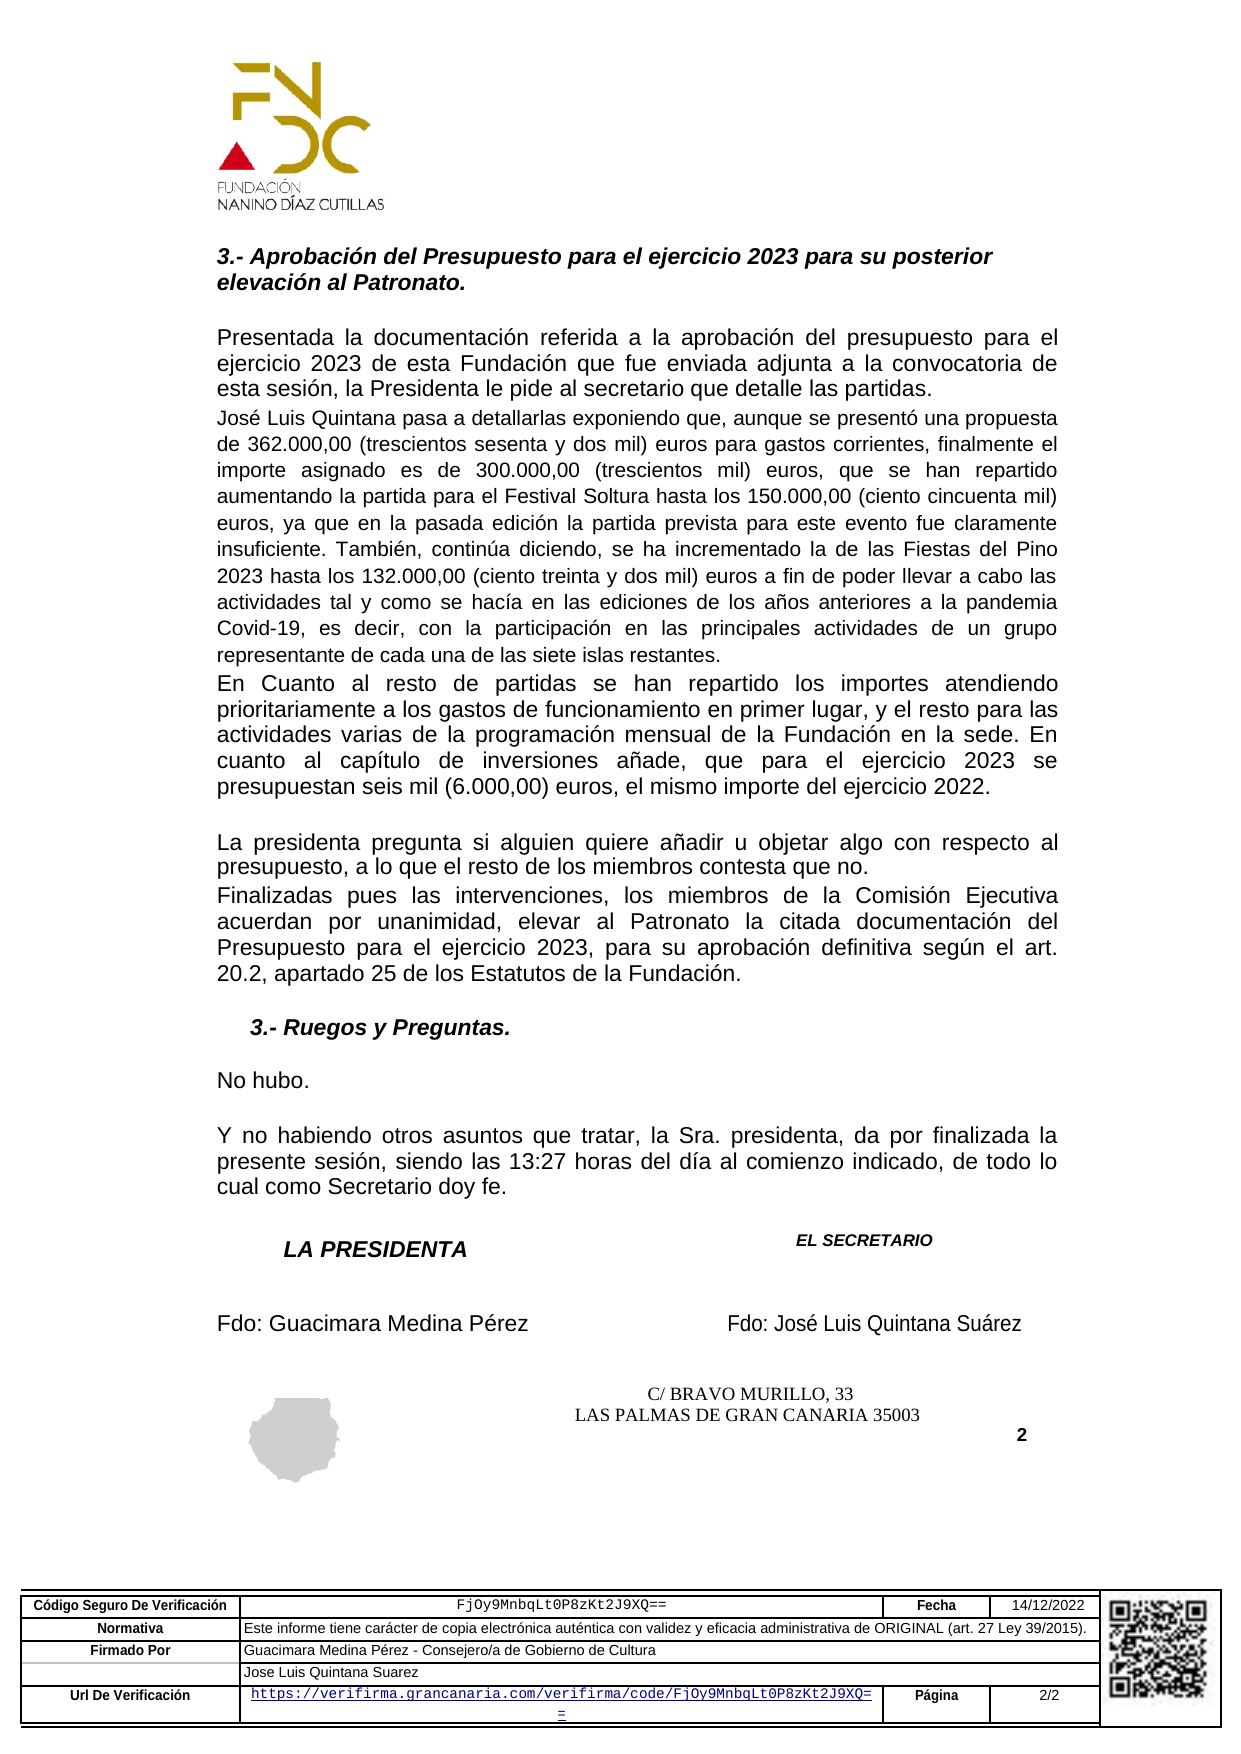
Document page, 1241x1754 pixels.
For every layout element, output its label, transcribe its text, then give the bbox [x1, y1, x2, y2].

text José Luis Quintana pasa a detallarlas exponiendo que, aunque se presentó una propuesta de 362.000,00 (trescientos sesenta y dos mil) euros para gastos corrientes, finalmente el importe asignado es de 300.000,00 (trescientos mil) euros, que se han repartido aumentando la partida para el Festival Soltura hasta los 150.000,00 (ciento cincuenta mil) euros, ya que en la pasada edición la partida prevista para este evento fue claramente insuficiente. También, continúa diciendo, se ha incrementado la de las Fiestas del Pino 2023 hasta los 132.000,00 (ciento treinta y dos mil) euros a fin de poder llevar a cabo las actividades tal y como se hacía en las ediciones de los años anteriores a la pandemia Covid-19, es decir, con la participación en las principales actividades de un grupo representante de cada una de las siete islas restantes. [217, 405, 1059, 666]
table_cell Firmado Por [22, 1642, 239, 1662]
text C/ BRAVO MURILLO, 33 [559, 1383, 1219, 1404]
table_cell Página [884, 1687, 989, 1707]
table_cell https://verifirma.grancanaria.com/verifirma/code/FjOy9MnbqLt0P8zKt2J9XQ= [241, 1687, 882, 1707]
table_cell [621, 1337, 1027, 1343]
table_cell 14/12/2022 [991, 1597, 1099, 1617]
table_header [990, 1591, 1099, 1595]
picture [216, 58, 386, 213]
table_cell [22, 1707, 239, 1722]
table_cell Este informe tiene carácter de copia electrónica auténtica con validez y eficacia administrativa de ORIGINAL (art. 27 Ley 39/2015). [241, 1619, 1099, 1640]
picture [1101, 1591, 1219, 1710]
text LA PRESIDENTA EL SECRETARIO [559, 1230, 1219, 1264]
table_cell Guacimara Medina Pérez - Consejero/a de Gobierno de Cultura [241, 1642, 883, 1662]
table_cell [991, 1707, 1099, 1722]
text 2 [1017, 1426, 1219, 1446]
text En Cuanto al resto de partidas se han repartido los importes atendiendo prioritariamente a los gastos de funcionamiento en primer lugar, y el resto para las actividades varias de la programación mensual de la Fundación en la sede. En cuanto al capítulo de inversiones añade, que para el ejercicio 2023 se presupuestan seis mil (6.000,00) euros, el mismo importe del ejercicio 2022. [217, 670, 1059, 799]
table_cell [883, 1664, 989, 1684]
table_header [21, 1591, 239, 1595]
table_cell Url De Verificación [22, 1687, 239, 1707]
table_cell = [241, 1707, 882, 1722]
table_cell [1101, 1722, 1220, 1726]
text 3.- Ruegos y Preguntas. [250, 1014, 1219, 1040]
table_cell [22, 1664, 239, 1684]
table_cell Normativa [22, 1619, 239, 1640]
table_cell [990, 1664, 1099, 1684]
table_cell [1101, 1707, 1220, 1722]
text 3.- Aprobación del Presupuesto para el ejercicio 2023 para su posterior elevación al Patronato. [217, 243, 1040, 295]
text No hubo. [217, 1067, 1219, 1093]
table_cell Jose Luis Quintana Suarez [241, 1664, 883, 1684]
table_cell Código Seguro De Verificación [22, 1597, 239, 1617]
table_header [883, 1591, 989, 1595]
text Finalizadas pues las intervenciones, los miembros de la Comisión Ejecutiva acuerdan por unanimidad, elevar al Patronato la citada documentación del Presupuesto para el ejercicio 2023, para su aprobación definitiva según el art. 20.2, apartado 25 de los Estatutos de la Fundación. [217, 883, 1059, 986]
text Presentada la documentación referida a la aprobación del presupuesto para el ejercicio 2023 de esta Fundación que fue enviada adjunta a la convocatoria de esta sesión, la Presidenta le pide al secretario que detalle las partidas. [217, 326, 1059, 402]
table_cell FjOy9MnbqLt0P8zKt2J9XQ== [241, 1597, 882, 1617]
text Y no habiendo otros asuntos que tratar, la Sra. presidenta, da por finalizada la presente sesión, siendo las 13:27 horas del día al comienzo indicado, de todo lo cual como Secretario doy fe. [217, 1124, 1059, 1199]
table_cell [990, 1642, 1099, 1662]
table_header [240, 1591, 883, 1595]
table_header Fdo: Guacimara Medina Pérez [559, 1310, 621, 1343]
text LAS PALMAS DE GRAN CANARIA 35003 [559, 1404, 1219, 1426]
table_header Fdo: José Luis Quintana Suárez [621, 1310, 1027, 1337]
table_cell 2/2 [991, 1687, 1099, 1707]
text La presidenta pregunta si alguien quiere añadir u objetar algo con respecto al presupuesto, a lo que el resto de los miembros contesta que no. [217, 830, 1059, 880]
table_cell [884, 1707, 989, 1722]
table_cell Fecha [884, 1597, 989, 1617]
picture [172, 1229, 559, 1483]
table_cell [883, 1642, 989, 1662]
